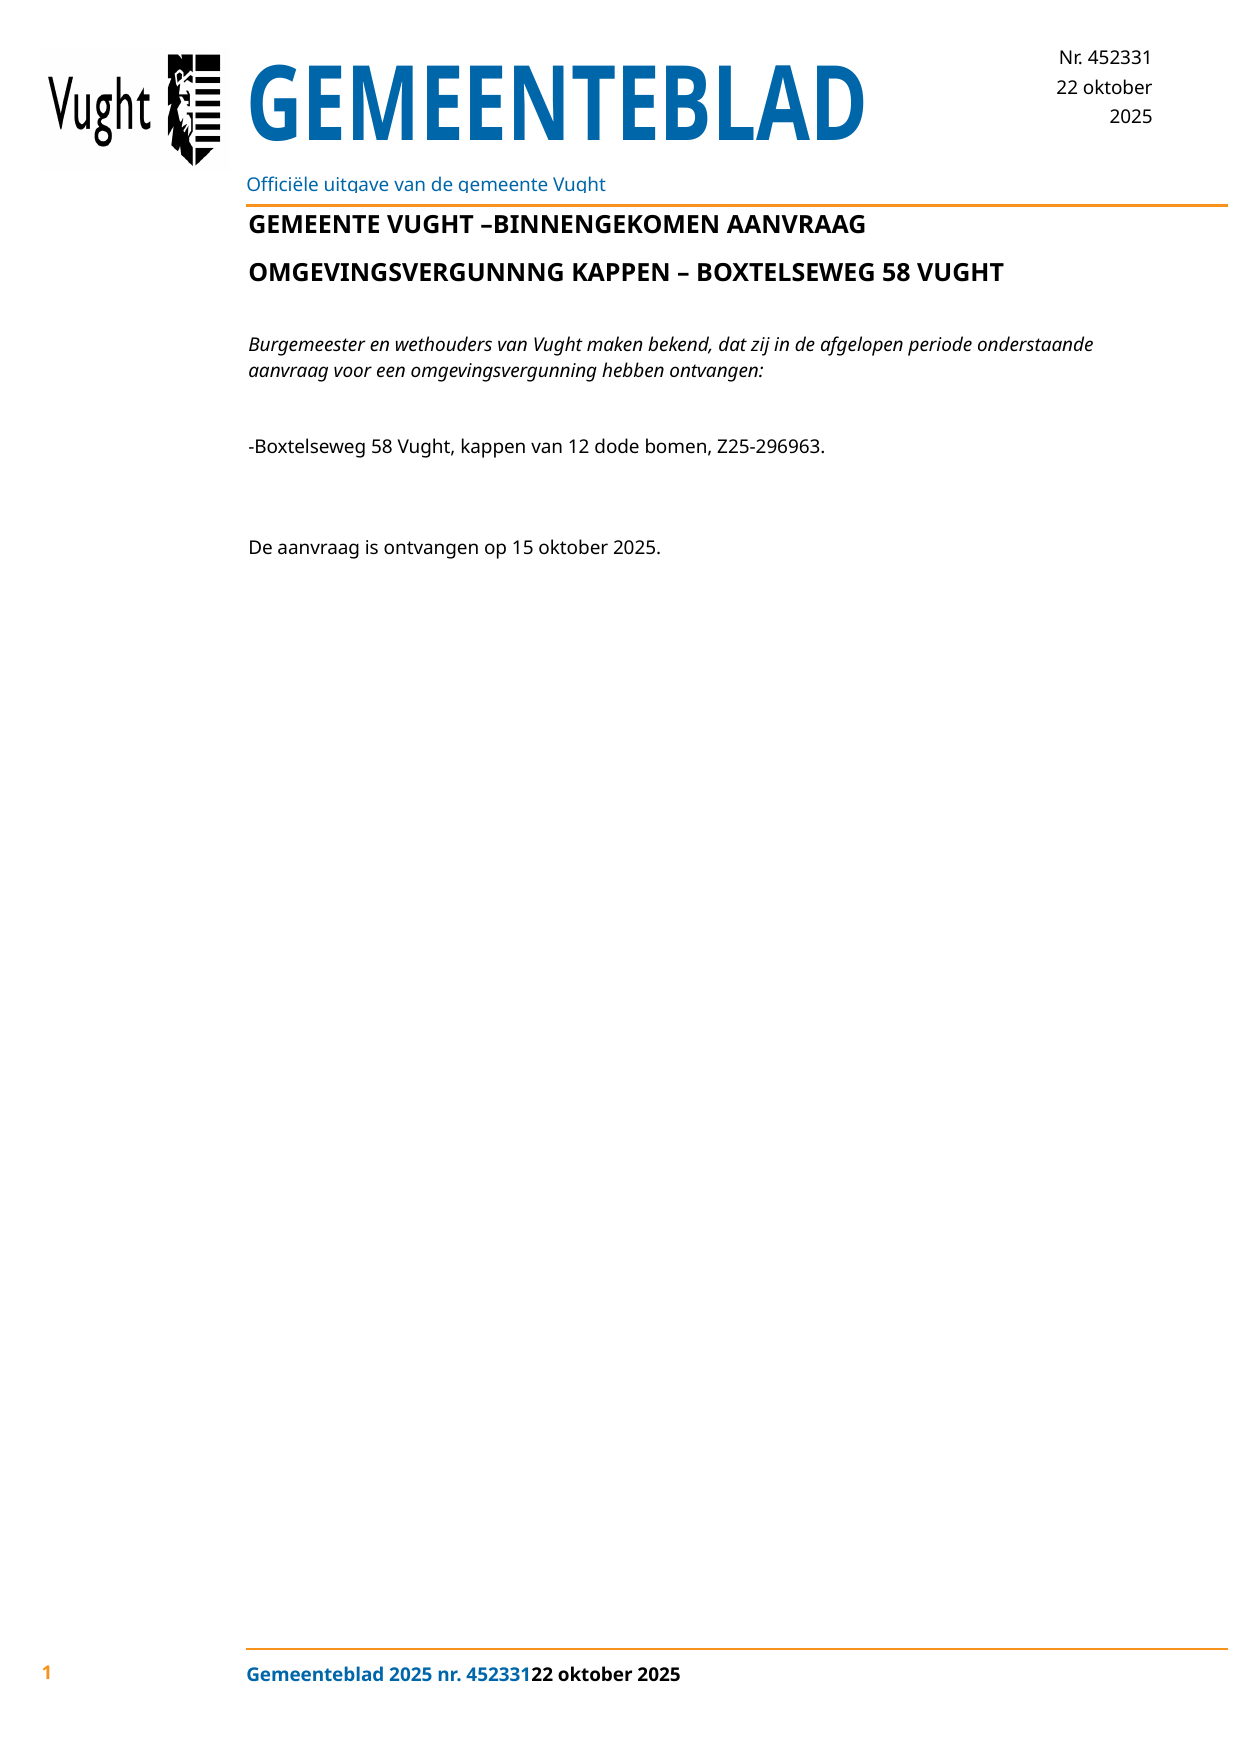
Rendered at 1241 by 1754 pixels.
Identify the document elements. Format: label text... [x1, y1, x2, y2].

picture [41, 47, 231, 172]
text Burgemeester en wethouders van Vught maken bekend, dat zij in de afgelopen periode onderstaande aanvraag voor een omgevingsvergunning hebben ontvangen: [248, 331, 1152, 383]
text De aanvraag is ontvangen op 15 oktober 2025. [248, 534, 1152, 560]
text GEMEENTE VUGHT –BINNENGEKOMEN AANVRAAG OMGEVINGSVERGUNNNG KAPPEN – BOXTELSEWEG 58 VUGHT [248, 207, 1152, 288]
text -Boxtelseweg 58 Vught, kappen van 12 dode bomen, Z25-296963. [248, 433, 1152, 459]
